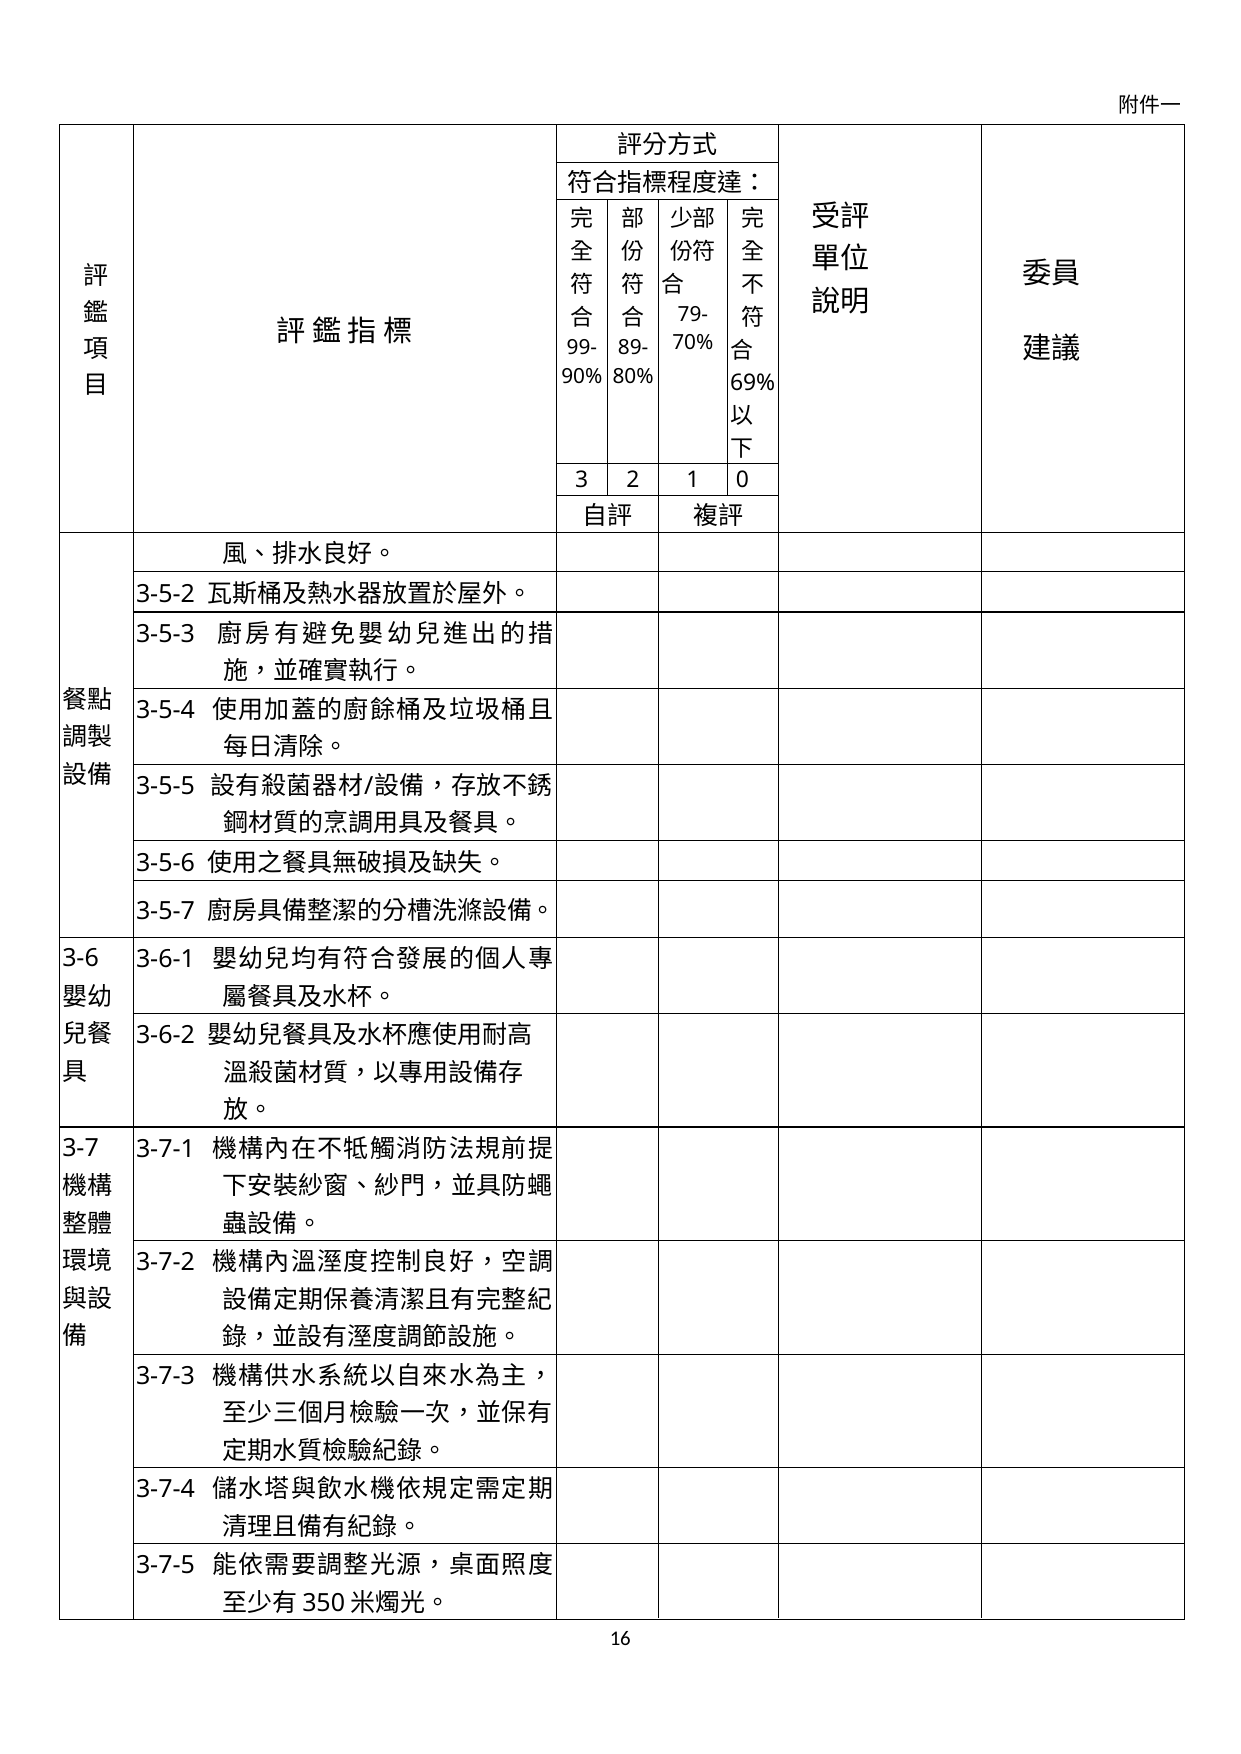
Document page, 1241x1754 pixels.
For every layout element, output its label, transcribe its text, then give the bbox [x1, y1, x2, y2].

table_cell 部份 符合 89- 80% [608, 200, 658, 463]
table_cell [659, 1544, 778, 1619]
table_cell 3-5-7 廚房具備整潔的分槽洗滌設備。 [134, 881, 556, 937]
table_cell 風、排水良好。 [134, 533, 556, 571]
table_cell [982, 841, 1184, 880]
table_cell [659, 533, 778, 571]
table_cell [557, 533, 658, 571]
table_cell [779, 533, 981, 571]
table_cell [779, 1355, 981, 1467]
table_cell 3-6 嬰幼 兒餐 具 [60, 938, 133, 1126]
table_cell [659, 572, 778, 611]
table_header 委員 建議 [982, 125, 1184, 532]
table_cell [557, 572, 658, 611]
table_cell [557, 881, 658, 937]
table_cell [557, 1355, 658, 1467]
table_cell 3-7-1 機構內在不牴觸消防法規前提下安裝紗窗、紗門，並具防蠅蟲設備。 [134, 1128, 556, 1240]
table_cell [557, 765, 658, 839]
table_header 評分方式 [557, 125, 778, 162]
table_cell 複評 [659, 496, 778, 532]
table_cell [659, 938, 778, 1013]
table_cell 3-5-2 瓦斯桶及熱水器放置於屋外。 [134, 572, 556, 611]
table_cell [981, 1544, 1184, 1619]
table_cell [982, 1241, 1184, 1353]
table_cell [779, 1128, 981, 1240]
table_cell [779, 689, 981, 763]
table_cell [779, 572, 981, 611]
table_cell 3 [557, 464, 607, 494]
table_cell 符合指標程度達： [557, 163, 778, 199]
table_cell 3-5-3 廚房有避免嬰幼兒進出的措施，並確實執行。 [134, 613, 556, 687]
table_cell 3-6-1 嬰幼兒均有符合發展的個人專屬餐具及水杯。 [134, 938, 556, 1013]
table_cell [779, 613, 981, 687]
table_cell [779, 841, 981, 880]
table_cell 餐點 調製 設備 [60, 533, 133, 937]
table_cell 3-6-2 嬰幼兒餐具及水杯應使用耐高溫殺菌材質，以專用設備存放。 [134, 1014, 556, 1126]
table_cell [557, 613, 658, 687]
table_header 受評 單位 說明 [779, 125, 981, 532]
table_cell [557, 841, 658, 880]
table_cell 3-7-4 儲水塔與飲水機依規定需定期清理且備有紀錄。 [134, 1468, 556, 1543]
table_cell [982, 572, 1184, 611]
table_cell [557, 1241, 658, 1353]
table_cell [779, 765, 981, 839]
table_cell 3-7 機構 整體 環境 與設 備 [60, 1128, 133, 1619]
table_cell [779, 1014, 981, 1126]
table_cell [659, 841, 778, 880]
table_cell [557, 1014, 658, 1126]
table_cell [779, 1241, 981, 1353]
table_cell [557, 689, 658, 763]
table_cell [982, 689, 1184, 763]
table_cell 2 [608, 464, 658, 494]
table_cell [557, 1544, 658, 1619]
table_cell [779, 1468, 981, 1543]
table_cell 3-5-5 設有殺菌器材/設備，存放不銹鋼材質的烹調用具及餐具。 [134, 765, 556, 839]
table_header 評 鑑 項 目 [60, 125, 133, 532]
table_cell [982, 765, 1184, 839]
table_cell 完全 不符 合69%以下 [728, 200, 778, 463]
table_cell [659, 1241, 778, 1353]
table_cell [779, 881, 981, 937]
table_cell [557, 1128, 658, 1240]
table_cell 3-5-4 使用加蓋的廚餘桶及垃圾桶且每日清除。 [134, 689, 556, 763]
table_cell 0 [728, 464, 778, 494]
table_cell 3-7-2 機構內溫溼度控制良好，空調設備定期保養清潔且有完整紀錄，並設有溼度調節設施。 [134, 1241, 556, 1353]
table_cell [982, 1128, 1184, 1240]
table_cell 少部份符 合 79-70% [659, 200, 727, 463]
table_cell 1 [659, 464, 727, 494]
table_header 評 鑑 指 標 [134, 125, 556, 532]
table_cell [659, 1014, 778, 1126]
table_cell [982, 881, 1184, 937]
table_cell [778, 1544, 981, 1619]
table_cell 3-7-3 機構供水系統以自來水為主，至少三個月檢驗一次，並保有定期水質檢驗紀錄。 [134, 1355, 556, 1467]
table_cell [982, 1468, 1184, 1543]
table_cell [982, 533, 1184, 571]
table_cell [982, 1014, 1184, 1126]
table_cell [659, 765, 778, 839]
table_cell 完全 符合 99- 90% [557, 200, 607, 463]
table_cell [659, 613, 778, 687]
table_cell [659, 1468, 778, 1543]
table_cell [779, 938, 981, 1013]
table_cell [659, 1128, 778, 1240]
table_cell [659, 689, 778, 763]
table_cell [982, 1355, 1184, 1467]
table_cell 3-5-6 使用之餐具無破損及缺失。 [134, 841, 556, 880]
table_cell 3-7-5 能依需要調整光源，桌面照度至少有350米燭光。 [134, 1544, 556, 1619]
table_cell [982, 613, 1184, 687]
table_cell [659, 881, 778, 937]
table_cell [982, 938, 1184, 1013]
table_cell 自評 [557, 496, 658, 532]
table_cell [557, 938, 658, 1013]
table_cell [557, 1468, 658, 1543]
table_cell [659, 1355, 778, 1467]
